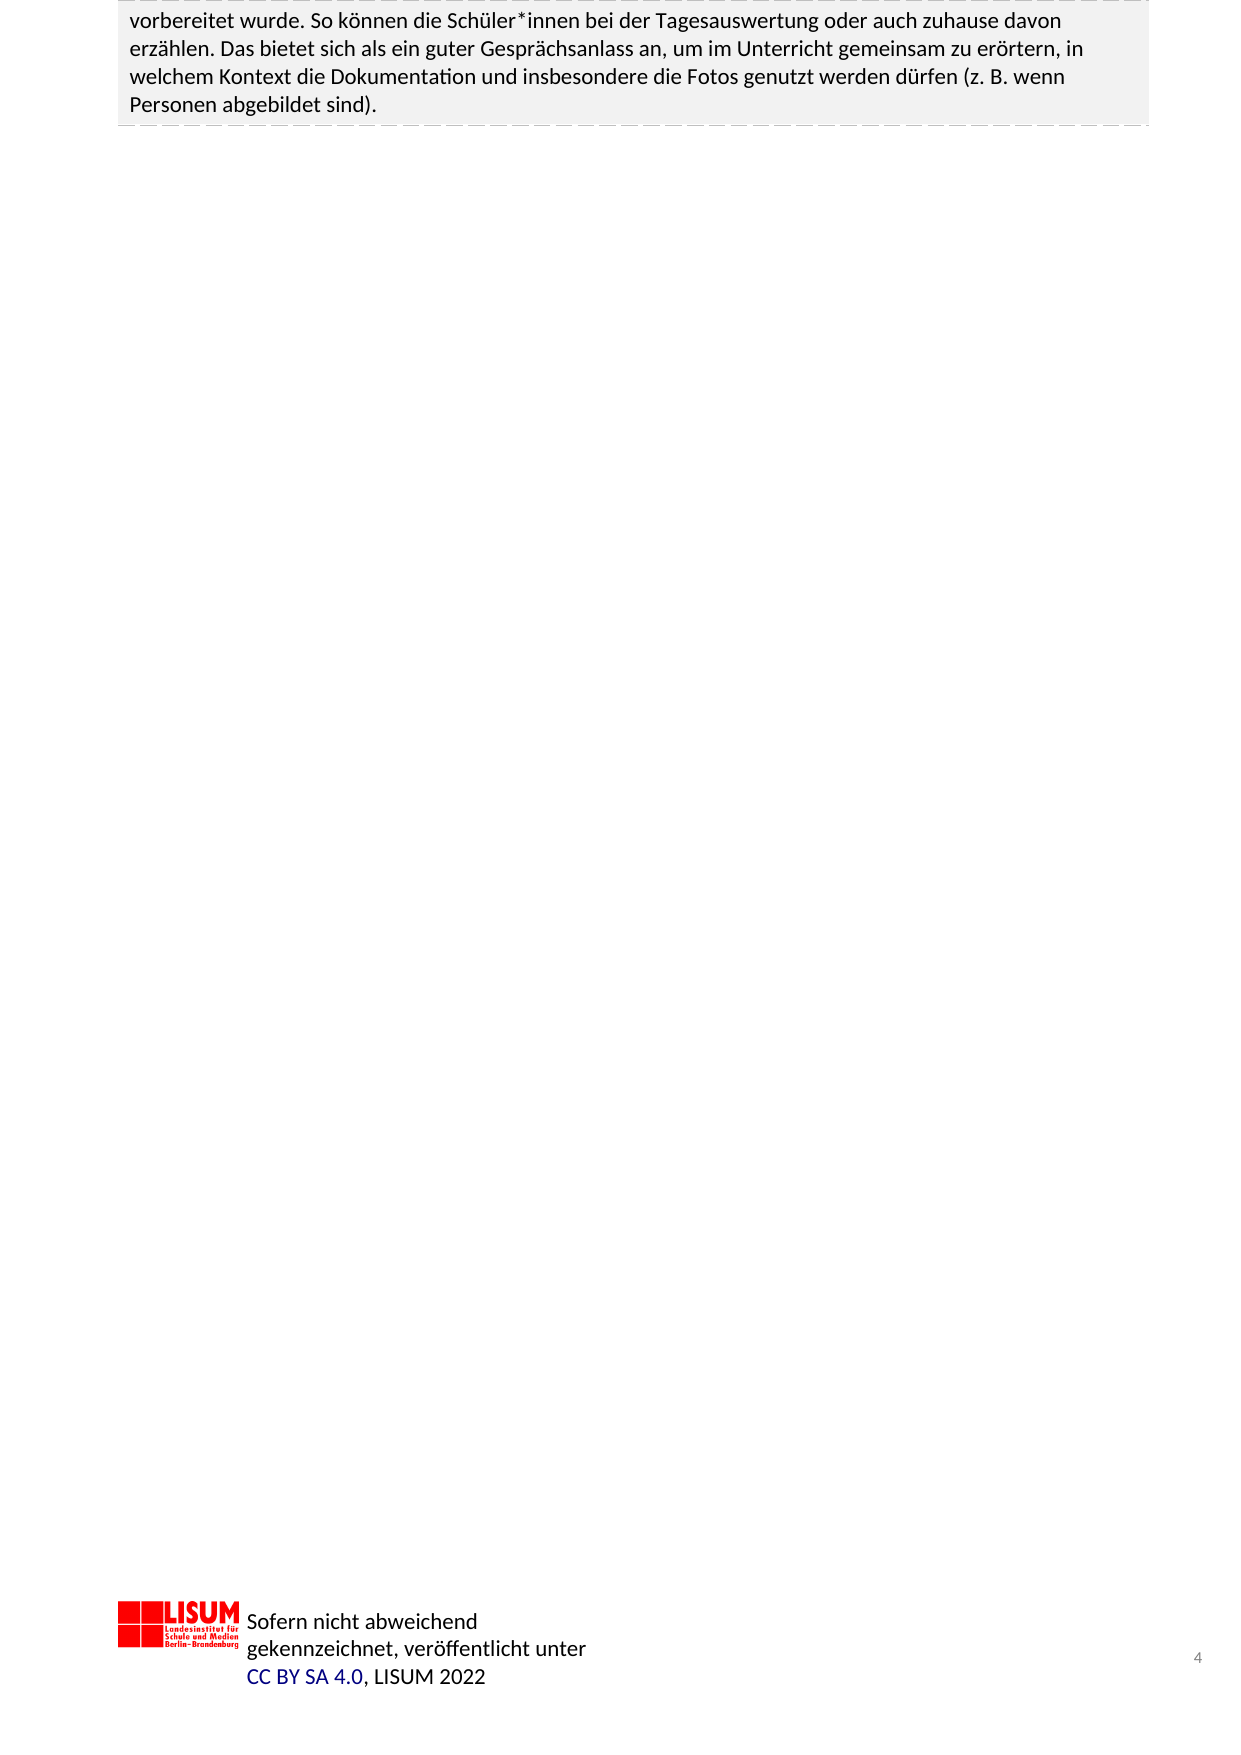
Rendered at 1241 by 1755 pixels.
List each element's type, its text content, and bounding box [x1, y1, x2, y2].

table_cell Auf dem Talker kann mit Fotos auf der Seite „Tagesplan“ dokumentiert werden, wie das Frühstück vorbereitet wurde. So können die Schüler*innen bei der Tagesauswertung oder auch zuhause davon erzählen. Das bietet sich als ein guter Gesprächsanlass an, um im Unterricht gemeinsam zu erörtern, in welchem Kontext die Dokumentation und insbesondere die Fotos genutzt werden dürfen (z. B. wenn Personen abgebildet sind). [118, 0, 1149, 124]
